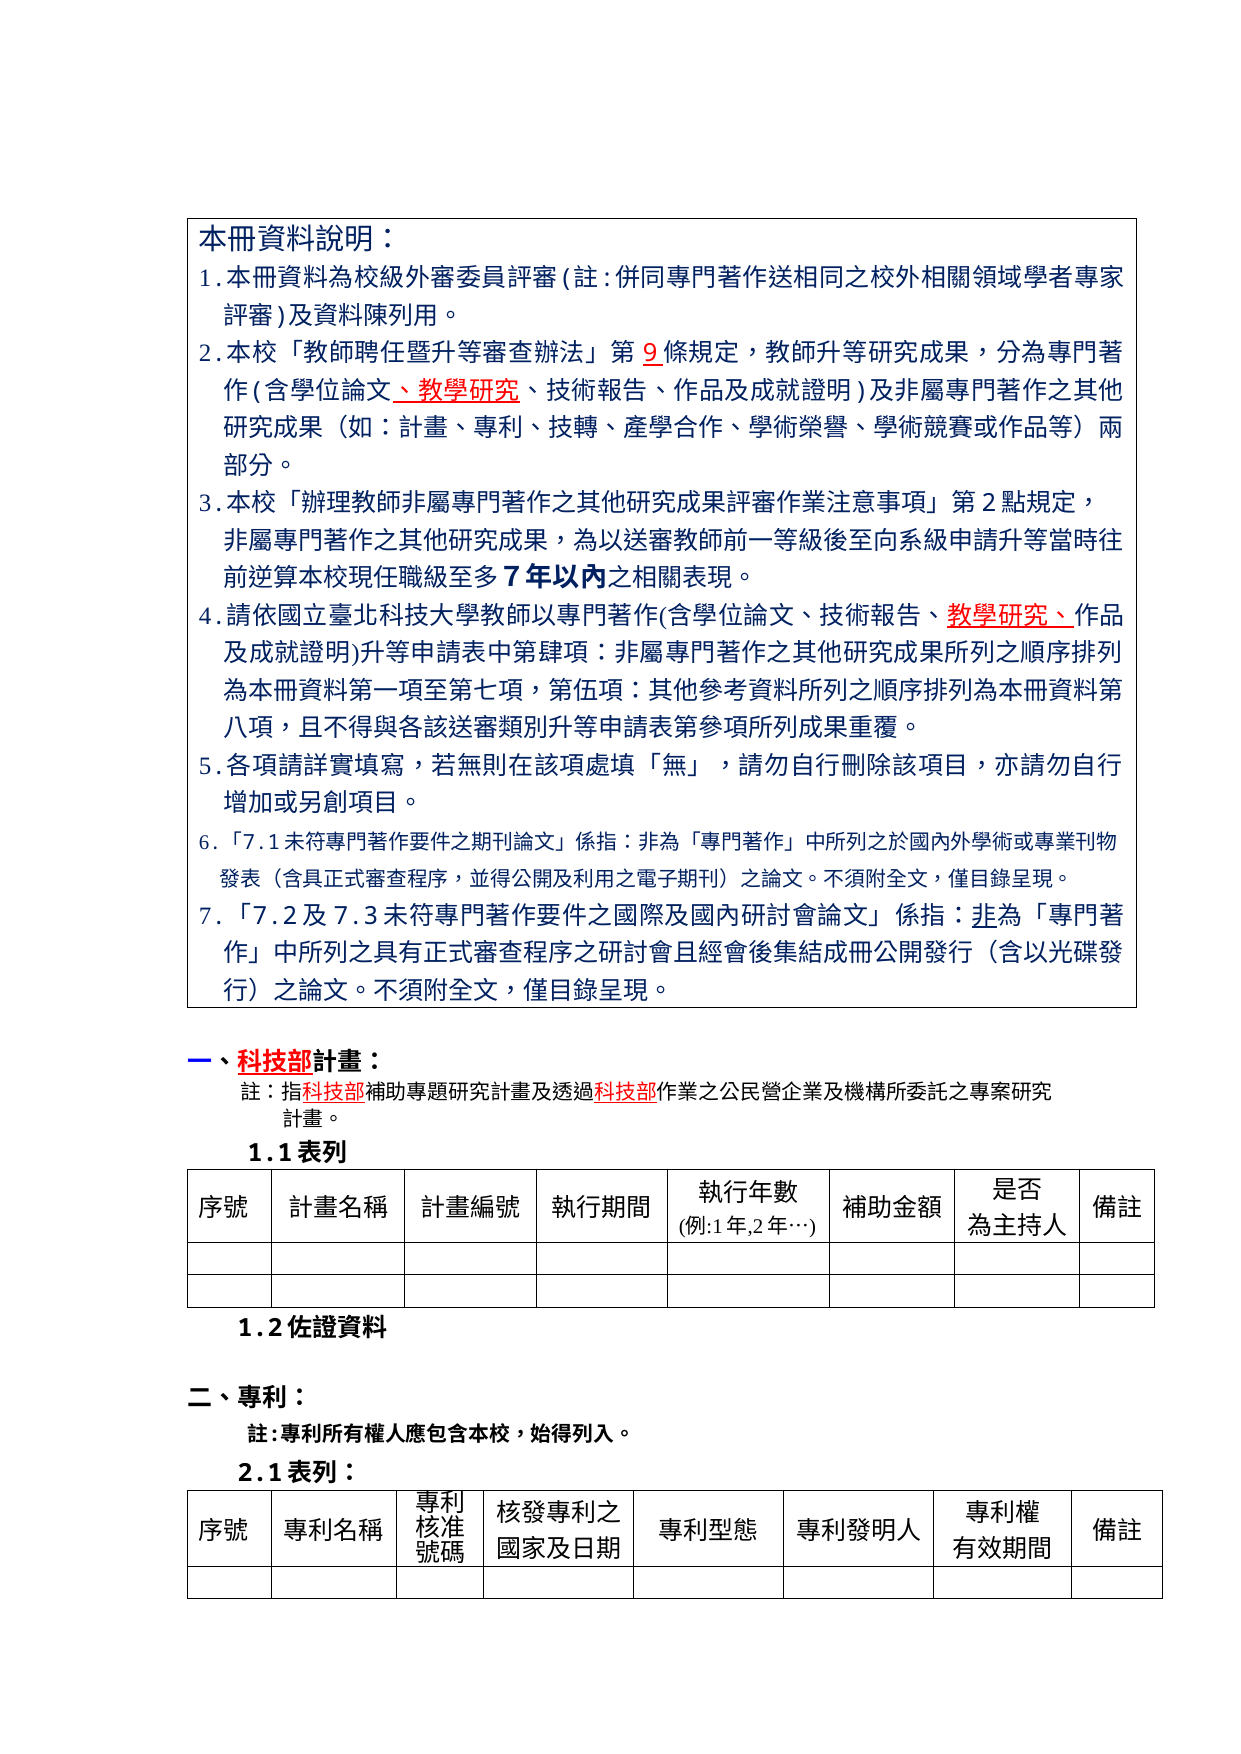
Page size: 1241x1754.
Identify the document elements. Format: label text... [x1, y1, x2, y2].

table_cell [537, 1275, 667, 1307]
table_cell [405, 1243, 536, 1274]
table_cell [272, 1567, 396, 1598]
text 註：指科技部補助專題研究計畫及透過科技部作業之公民營企業及機構所委託之專案研究計畫。 [240, 1078, 1053, 1132]
table_cell [830, 1243, 954, 1274]
text 註:專利所有權人應包含本校，始得列入。 [187, 1414, 1053, 1448]
table_cell [1072, 1567, 1162, 1598]
table_header 是否 為主持人 [955, 1170, 1079, 1242]
table_header 本冊資料說明： 1.本冊資料為校級外審委員評審(註:併同專門著作送相同之校外相關領域學者專家評審)及資料陳列用。 2.本校「教師聘任暨升等審查辦法」第9條規定，教師升等研究成果，分為專門著作(含學位論文、教學研究、技術報告、作品及成就證明)及非屬專門著作之其他研究成果（如：計畫、專利、技轉、產學合作、學術榮譽、學術競賽或作品等）兩部分。 3.本校「辦理教師非屬專門著作之其他研究成果評審作業注意事項」第2點規定，非屬專門著作之其他研究成果，為以送審教師前一等級後至向系級申請升等當時往前逆算本校現任職級至多７年以內之相關表現。 4.請依國立臺北科技大學教師以專門著作(含學位論文、技術報告、教學研究、作品及成就證明)升等申請表中第肆項：非屬專門著作之其他研究成果所列之順序排列為本冊資料第一項至第七項，第伍項：其他參考資料所列之順序排列為本冊資料第八項，且不得與各該送審類別升等申請表第參項所列成果重覆。 5.各項請詳實填寫，若無則在該項處填「無」，請勿自行刪除該項目，亦請勿自行增加或另創項目。 6.「7.1未符專門著作要件之期刊論文」係指：非為「專門著作」中所列之於國內外學術或專業刊物發表（含具正式審查程序，並得公開及利用之電子期刊）之論文。不須附全文，僅目錄呈現。 7.「7.2及7.3未符專門著作要件之國際及國內研討會論文」係指：非為「專門著作」中所列之具有正式審查程序之研討會且經會後集結成冊公開發行（含以光碟發行）之論文。不須附全文，僅目錄呈現。 [188, 219, 1136, 1007]
text 1.2佐證資料 [237, 1308, 1053, 1344]
table_header 核發專利之國家及日期 [484, 1491, 633, 1566]
table_header 序號 [188, 1491, 271, 1566]
table_header 專利名稱 [272, 1491, 396, 1566]
table_cell [397, 1567, 483, 1598]
table_cell [634, 1567, 783, 1598]
text 二、專利： [187, 1378, 1053, 1414]
table_header 專利發明人 [784, 1491, 933, 1566]
table_header 專利權 有效期間 [934, 1491, 1071, 1566]
table_cell [537, 1243, 667, 1274]
table_cell [1080, 1243, 1154, 1274]
table_cell [188, 1567, 271, 1598]
table_cell [484, 1567, 633, 1598]
table_cell [272, 1275, 404, 1307]
table_cell [1080, 1275, 1154, 1307]
table_header 專利核准號碼 [397, 1491, 483, 1566]
text 2.1表列： [187, 1448, 1053, 1490]
table_cell [188, 1243, 271, 1274]
table_header 專利型態 [634, 1491, 783, 1566]
table_cell [955, 1275, 1079, 1307]
table_cell [405, 1275, 536, 1307]
table_cell [955, 1243, 1079, 1274]
table_cell [272, 1243, 404, 1274]
table_header 計畫名稱 [272, 1170, 404, 1242]
table_cell [668, 1275, 829, 1307]
table_header 備註 [1080, 1170, 1154, 1242]
table_cell [934, 1567, 1071, 1598]
table_header 序號 [188, 1170, 271, 1242]
text 1.1表列 [187, 1132, 1053, 1168]
text 一、科技部計畫： [187, 1042, 1053, 1078]
table_header 執行年數 (例:1年,2年…) [668, 1170, 829, 1242]
table_header 補助金額 [830, 1170, 954, 1242]
table_header 計畫編號 [405, 1170, 536, 1242]
table_cell [784, 1567, 933, 1598]
table_header 執行期間 [537, 1170, 667, 1242]
table_header 備註 [1072, 1491, 1162, 1566]
table_cell [668, 1243, 829, 1274]
table_cell [830, 1275, 954, 1307]
table_cell [188, 1275, 271, 1307]
